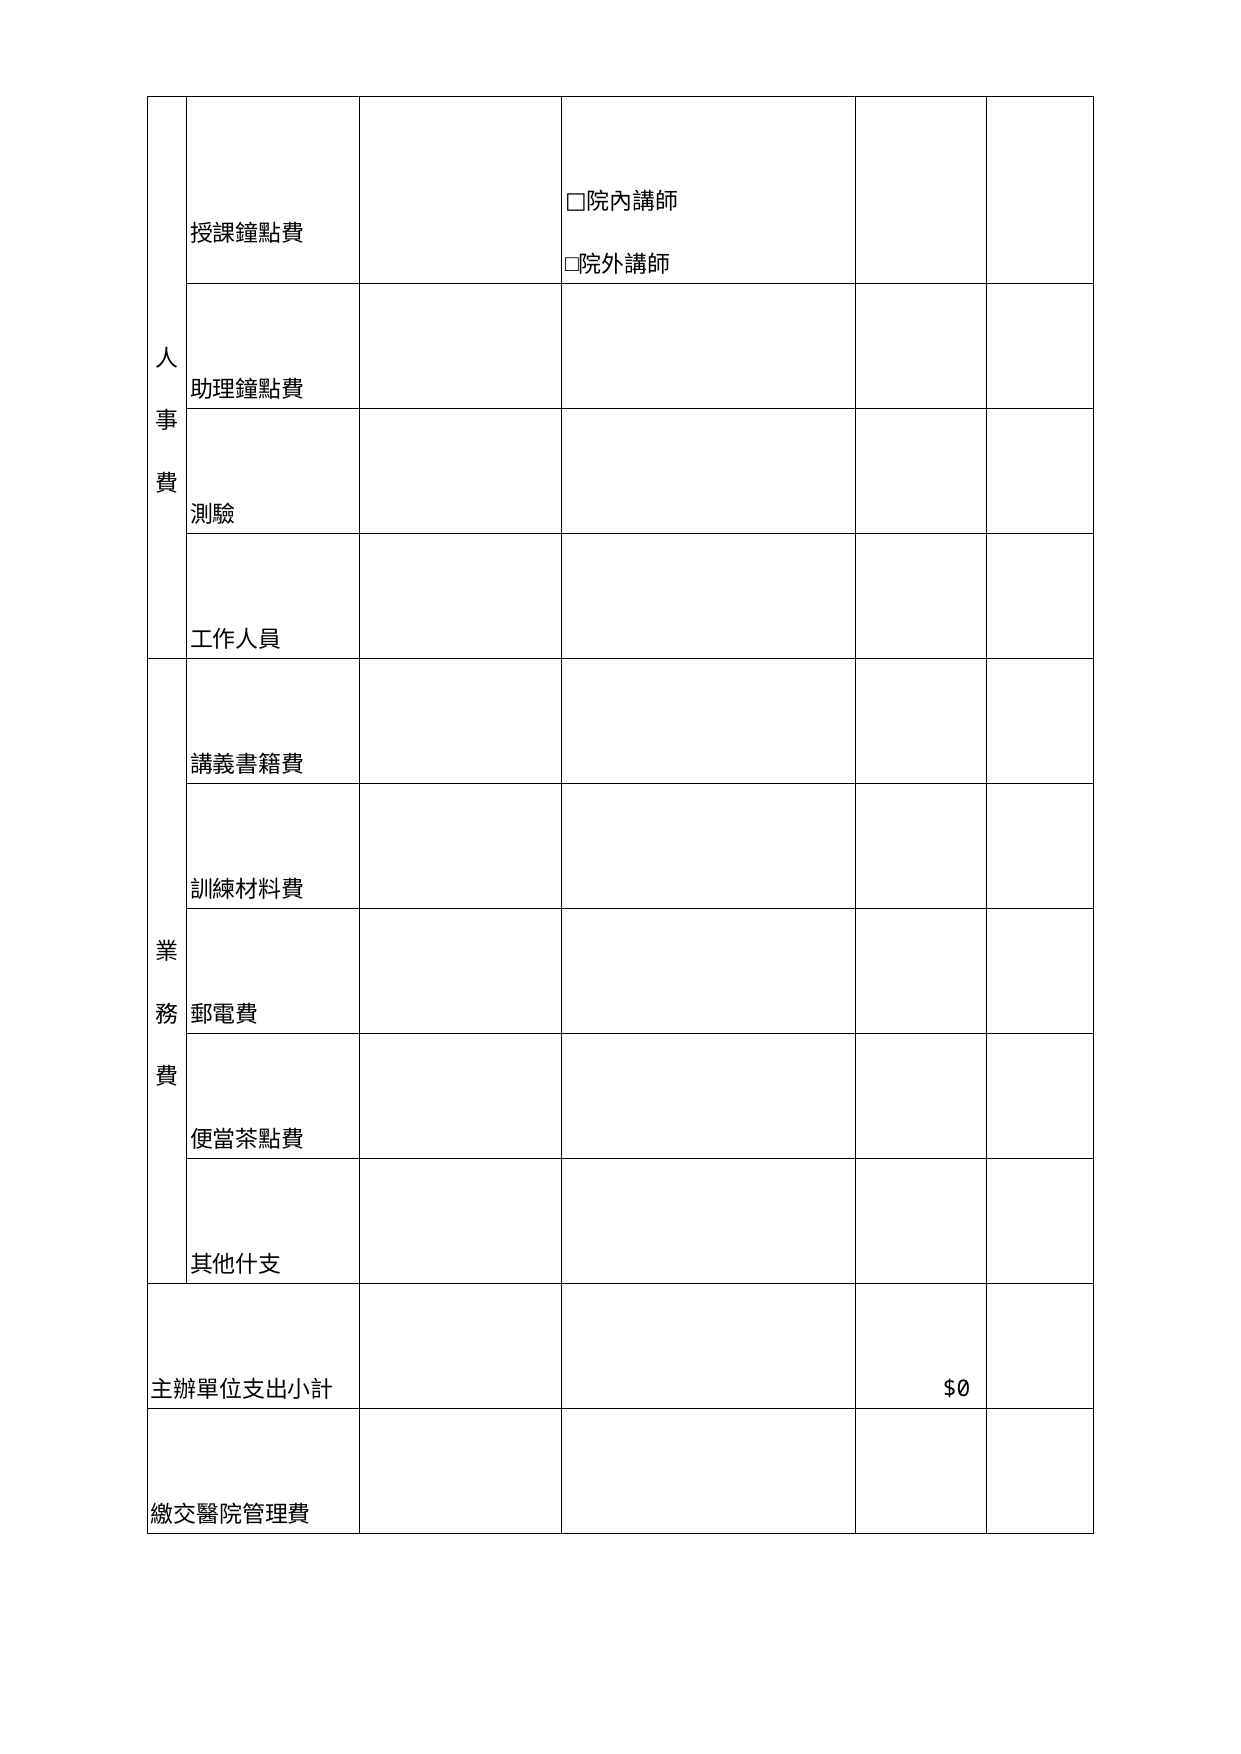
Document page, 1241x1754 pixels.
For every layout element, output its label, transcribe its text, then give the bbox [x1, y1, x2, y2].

table_cell [360, 784, 561, 908]
table_cell 郵電費 [187, 909, 359, 1033]
table_cell [987, 284, 1093, 408]
table_cell [987, 1284, 1093, 1408]
table_cell [360, 1034, 561, 1158]
table_cell [987, 784, 1093, 908]
table_cell □院內講師 □院外講師 [562, 97, 855, 283]
table_cell [856, 1159, 986, 1283]
table_cell [856, 534, 986, 658]
table_cell [360, 1284, 561, 1408]
table_cell [987, 1159, 1093, 1283]
table_cell [562, 1159, 855, 1283]
table_cell 授課鐘點費 [187, 97, 359, 283]
table_cell [562, 1284, 855, 1408]
table_cell 業 務 費 [148, 659, 186, 1283]
table_cell [856, 409, 986, 533]
table_cell [856, 909, 986, 1033]
table_cell [987, 909, 1093, 1033]
table_cell 人 事 費 [148, 97, 186, 658]
table_cell [562, 409, 855, 533]
table_cell [987, 97, 1093, 283]
table_cell [562, 784, 855, 908]
table_cell $0 [856, 1284, 986, 1408]
table_cell [360, 284, 561, 408]
table_cell [987, 409, 1093, 533]
table_cell [856, 1034, 986, 1158]
table_cell [360, 659, 561, 783]
table_cell [856, 97, 986, 283]
table_cell [562, 284, 855, 408]
table_cell [562, 1409, 855, 1533]
table_cell [360, 409, 561, 533]
table_cell [360, 97, 561, 283]
table_cell [856, 784, 986, 908]
table_cell [562, 534, 855, 658]
table_cell [360, 909, 561, 1033]
table_cell [360, 534, 561, 658]
table_cell [360, 1409, 561, 1533]
table_cell 測驗 [187, 409, 359, 533]
table_cell 訓練材料費 [187, 784, 359, 908]
table_cell 講義書籍費 [187, 659, 359, 783]
table_cell 繳交醫院管理費 [148, 1409, 359, 1533]
table_cell [562, 659, 855, 783]
table_cell [856, 284, 986, 408]
table_cell [360, 1159, 561, 1283]
table_cell [987, 659, 1093, 783]
table_cell [562, 1034, 855, 1158]
table_cell 助理鐘點費 [187, 284, 359, 408]
table_cell [987, 534, 1093, 658]
table_cell [562, 909, 855, 1033]
table_cell 便當茶點費 [187, 1034, 359, 1158]
table_cell 工作人員 [187, 534, 359, 658]
table_cell [856, 1409, 986, 1533]
table_cell 其他什支 [187, 1159, 359, 1283]
table_cell 主辦單位支出小計 [148, 1284, 359, 1408]
table_cell [856, 659, 986, 783]
table_cell [987, 1034, 1093, 1158]
table_cell [987, 1409, 1093, 1533]
